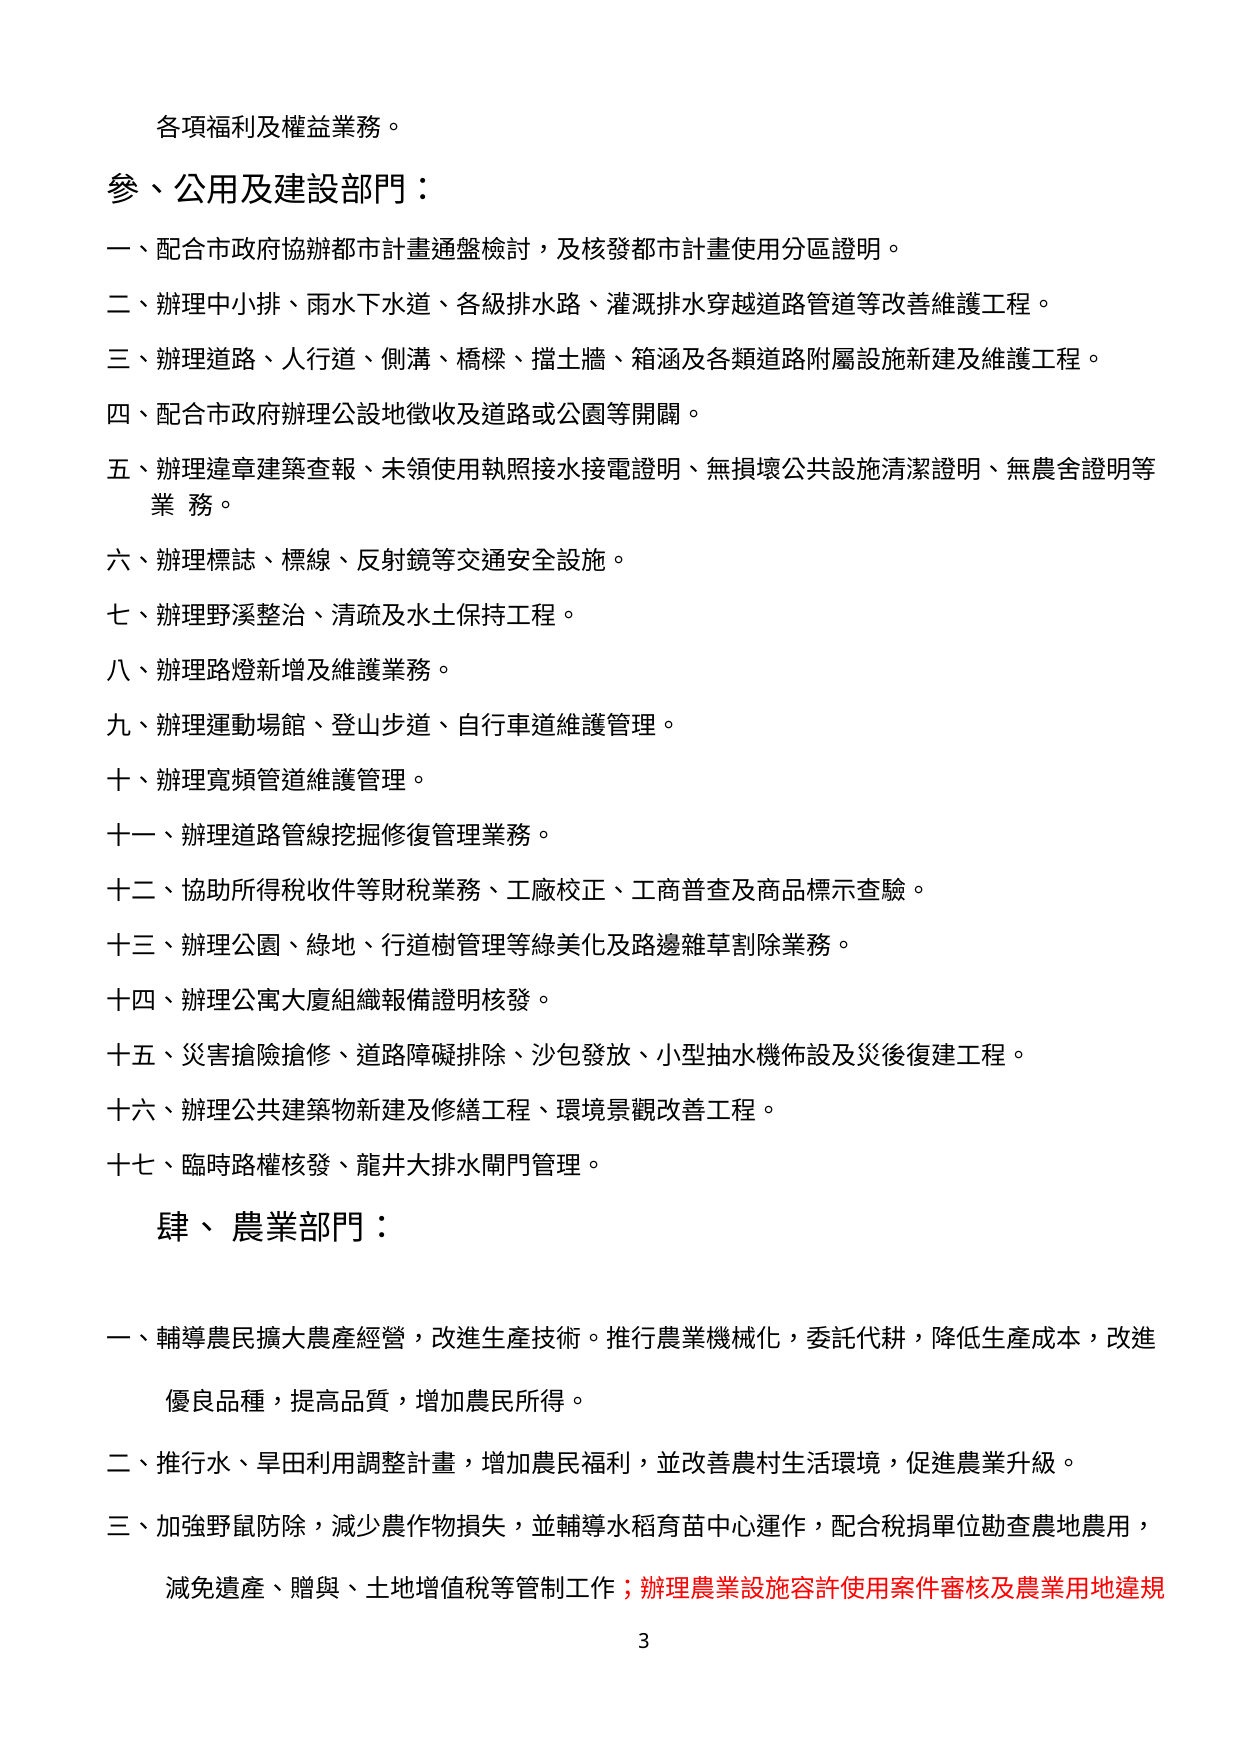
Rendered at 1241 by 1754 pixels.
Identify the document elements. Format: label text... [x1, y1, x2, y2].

text 十一、辦理道路管線挖掘修復管理業務。 [106, 816, 1181, 852]
list 農業部門： [156, 1201, 1181, 1249]
text 一、配合市政府協辦都市計畫通盤檢討，及核發都市計畫使用分區證明。 [106, 229, 1181, 266]
text 十六、辦理公共建築物新建及修繕工程、環境景觀改善工程。 [106, 1091, 1181, 1127]
text 八、辦理路燈新增及維護業務。 [106, 651, 1181, 687]
text 九、辦理運動場館、登山步道、自行車道維護管理。 [106, 706, 1181, 742]
text 三、辦理道路、人行道、側溝、橋樑、擋土牆、箱涵及各類道路附屬設施新建及維護工程。 [106, 339, 1181, 376]
text 十、辦理寬頻管道維護管理。 [106, 761, 1181, 797]
text 一、輔導農民擴大農產經營，改進生產技術。推行農業機械化，委託代耕，降低生產成本，改進優良品種，提高品質，增加農民所得。 [106, 1295, 1181, 1420]
text 四、配合市政府辦理公設地徵收及道路或公園等開闢。 [106, 394, 1181, 431]
text 七、辦理野溪整治、清疏及水土保持工程。 [106, 596, 1181, 632]
text 參、公用及建設部門： [106, 163, 1181, 211]
text 五、辦理違章建築查報、未領使用執照接水接電證明、無損壞公共設施清潔證明、無農舍證明等業 務。 [106, 449, 1181, 522]
text 十三、辦理公園、綠地、行道樹管理等綠美化及路邊雜草割除業務。 [106, 926, 1181, 962]
text 十二、協助所得稅收件等財稅業務、工廠校正、工商普查及商品標示查驗。 [106, 871, 1181, 907]
text 十七、臨時路權核發、龍井大排水閘門管理。 [106, 1146, 1181, 1182]
text 二、推行水、旱田利用調整計畫，增加農民福利，並改善農村生活環境，促進農業升級。 [106, 1420, 1181, 1483]
text 十四、辦理公寓大廈組織報備證明核發。 [106, 981, 1181, 1017]
text 三、加強野鼠防除，減少農作物損失，並輔導水稻育苗中心運作，配合稅捐單位勘查農地農用，減免遺產、贈與、土地增值稅等管制工作；辦理農業設施容許使用案件審核及農業用地違規 [106, 1483, 1181, 1608]
text 各項福利及權益業務。 [106, 108, 1181, 144]
text 六、辦理標誌、標線、反射鏡等交通安全設施。 [106, 541, 1181, 577]
text 二、辦理中小排、雨水下水道、各級排水路、灌溉排水穿越道路管道等改善維護工程。 [106, 284, 1181, 321]
text 十五、災害搶險搶修、道路障礙排除、沙包發放、小型抽水機佈設及災後復建工程。 [106, 1036, 1181, 1072]
